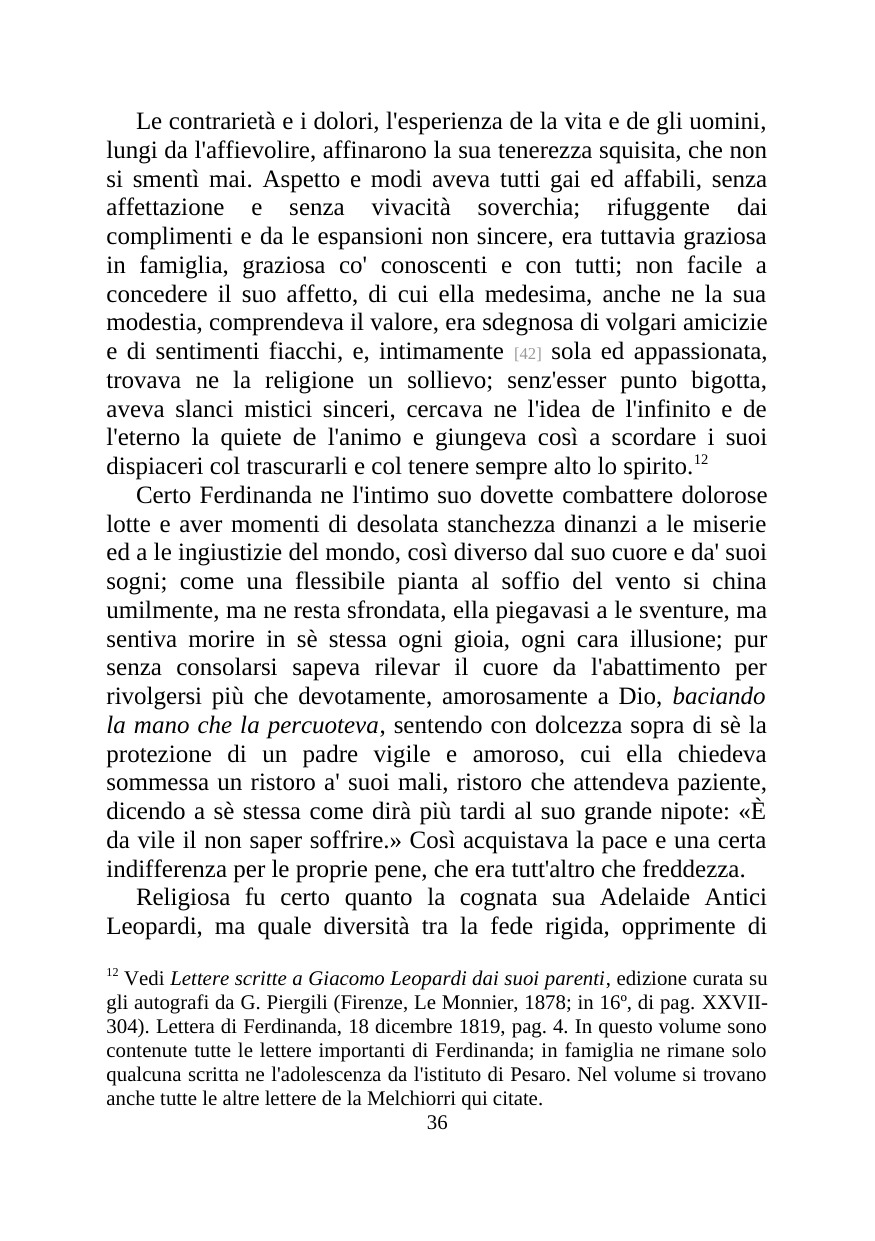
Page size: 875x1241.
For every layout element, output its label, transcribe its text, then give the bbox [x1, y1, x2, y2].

text Le contrarietà e i dolori, l'esperienza de la vita e de gli uomini, lungi da l'affievolire, affinarono la sua tenerezza squisita, che non si smentì mai. Aspetto e modi aveva tutti gai ed affabili, senza affettazione e senza vivacità soverchia; rifuggente dai complimenti e da le espansioni non sincere, era tuttavia graziosa in famiglia, graziosa co' conoscenti e con tutti; non facile a concedere il suo affetto, di cui ella medesima, anche ne la sua modestia, comprendeva il valore, era sdegnosa di volgari amicizie e di sentimenti fiacchi, e, intimamente [42] sola ed appassionata, trovava ne la religione un sollievo; senz'esser punto bigotta, aveva slanci mistici sinceri, cercava ne l'idea de l'infinito e de l'eterno la quiete de l'animo e giungeva così a scordare i suoi dispiaceri col trascurarli e col tenere sempre alto lo spirito. [106, 106, 768, 480]
text Vedi Lettere scritte a Giacomo Leopardi dai suoi parenti, edizione curata su gli autografi da G. Piergili (Firenze, Le Monnier, 1878; in 16º, di pag. XXVII-304). Lettera di Ferdinanda, 18 dicembre 1819, pag. 4. In questo volume sono contenute tutte le lettere importanti di Ferdinanda; in famiglia ne rimane solo qualcuna scritta ne l'adolescenza da l'istituto di Pesaro. Nel volume si trovano anche tutte le altre lettere de la Melchiorri qui citate. [106, 966, 768, 1110]
text Religiosa fu certo quanto la cognata sua Adelaide Antici Leopardi, ma quale diversità tra la fede rigida, opprimente di [106, 882, 768, 940]
text Certo Ferdinanda ne l'intimo suo dovette combattere dolorose lotte e aver momenti di desolata stanchezza dinanzi a le miserie ed a le ingiustizie del mondo, così diverso dal suo cuore e da' suoi sogni; come una flessibile pianta al soffio del vento si china umilmente, ma ne resta sfrondata, ella piegavasi a le sventure, ma sentiva morire in sè stessa ogni gioia, ogni cara illusione; pur senza consolarsi sapeva rilevar il cuore da l'abattimento per rivolgersi più che devotamente, amorosamente a Dio, baciando la mano che la percuoteva, sentendo con dolcezza sopra di sè la protezione di un padre vigile e amoroso, cui ella chiedeva sommessa un ristoro a' suoi mali, ristoro che attendeva paziente, dicendo a sè stessa come dirà più tardi al suo grande nipote: «È da vile il non saper soffrire.» Così acquistava la pace e una certa indifferenza per le proprie pene, che era tutt'altro che freddezza. [106, 480, 768, 882]
